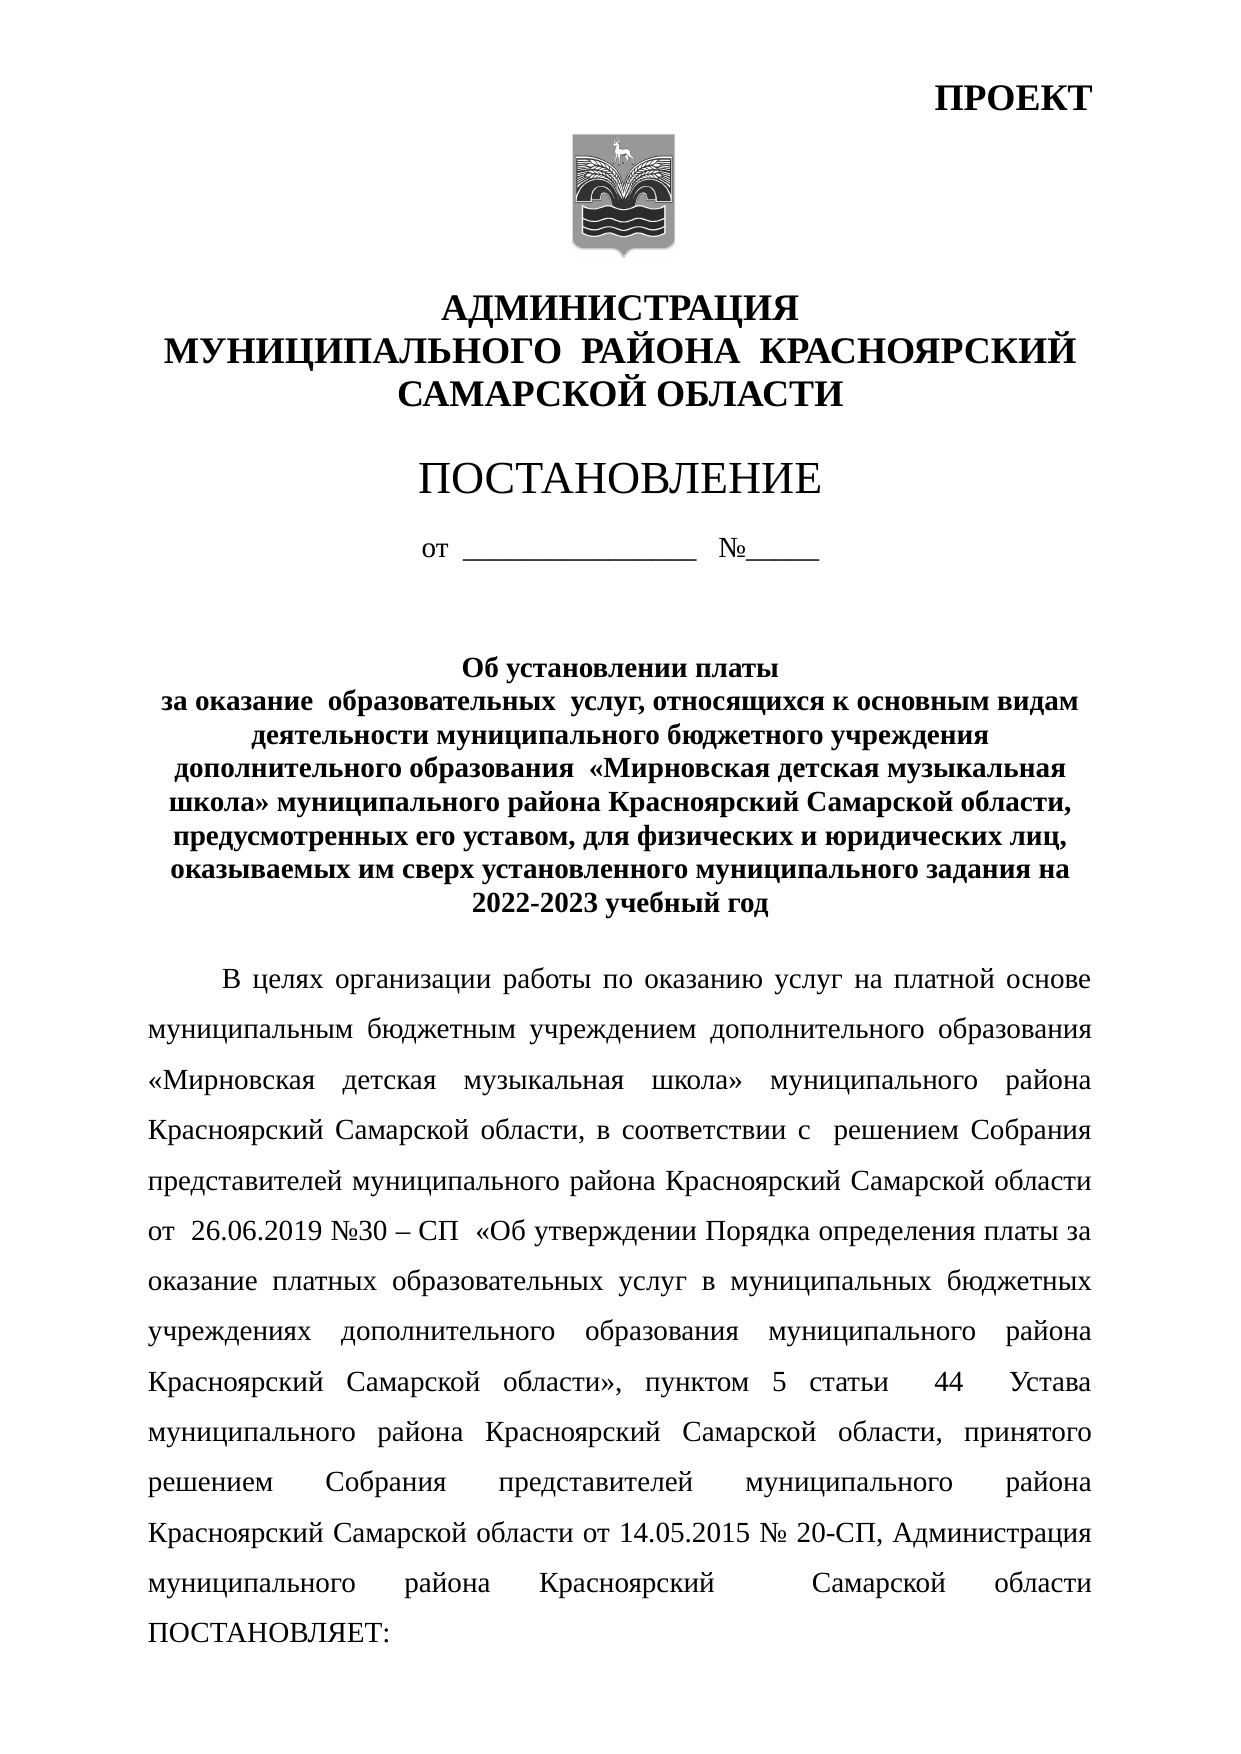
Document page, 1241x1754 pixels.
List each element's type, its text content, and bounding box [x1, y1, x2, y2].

text МУНИЦИПАЛЬНОГО РАЙОНА КРАСНОЯРСКИЙ [148, 329, 1092, 372]
text от ________________ №_____ [148, 530, 1092, 564]
text САМАРСКОЙ ОБЛАСТИ [148, 372, 1092, 415]
text за оказание образовательных услуг, относящихся к основным видам деятельности муниципального бюджетного учреждения дополнительного образования «Мирновская детская музыкальная школа» муниципального района Красноярский Самарской области, предусмотренных его уставом, для физических и юридических лиц, оказываемых им сверх установленного муниципального задания на 2022-2023 учебный год [148, 683, 1092, 918]
text ПОСТАНОВЛЕНИЕ [148, 451, 1092, 504]
text Об установлении платы [148, 650, 1092, 683]
text АДМИНИСТРАЦИЯ [148, 286, 1092, 329]
text В целях организации работы по оказанию услуг на платной основе муниципальным бюджетным учреждением дополнительного образования «Мирновская детская музыкальная школа» муниципального района Красноярский Самарской области, в соответствии с решением Собрания представителей муниципального района Красноярский Самарской области от 26.06.2019 №30 – СП «Об утверждении Порядка определения платы за оказание платных образовательных услуг в муниципальных бюджетных учреждениях дополнительного образования муниципального района Красноярский Самарской области», пунктом 5 статьи 44 Устава муниципального района Красноярский Самарской области, принятого решением Собрания представителей муниципального района Красноярский Самарской области от 14.05.2015 № 20-СП, Администрация муниципального района Красноярский Самарской области ПОСТАНОВЛЯЕТ: [148, 961, 1092, 1649]
text ПРОЕКТ [148, 75, 1092, 118]
